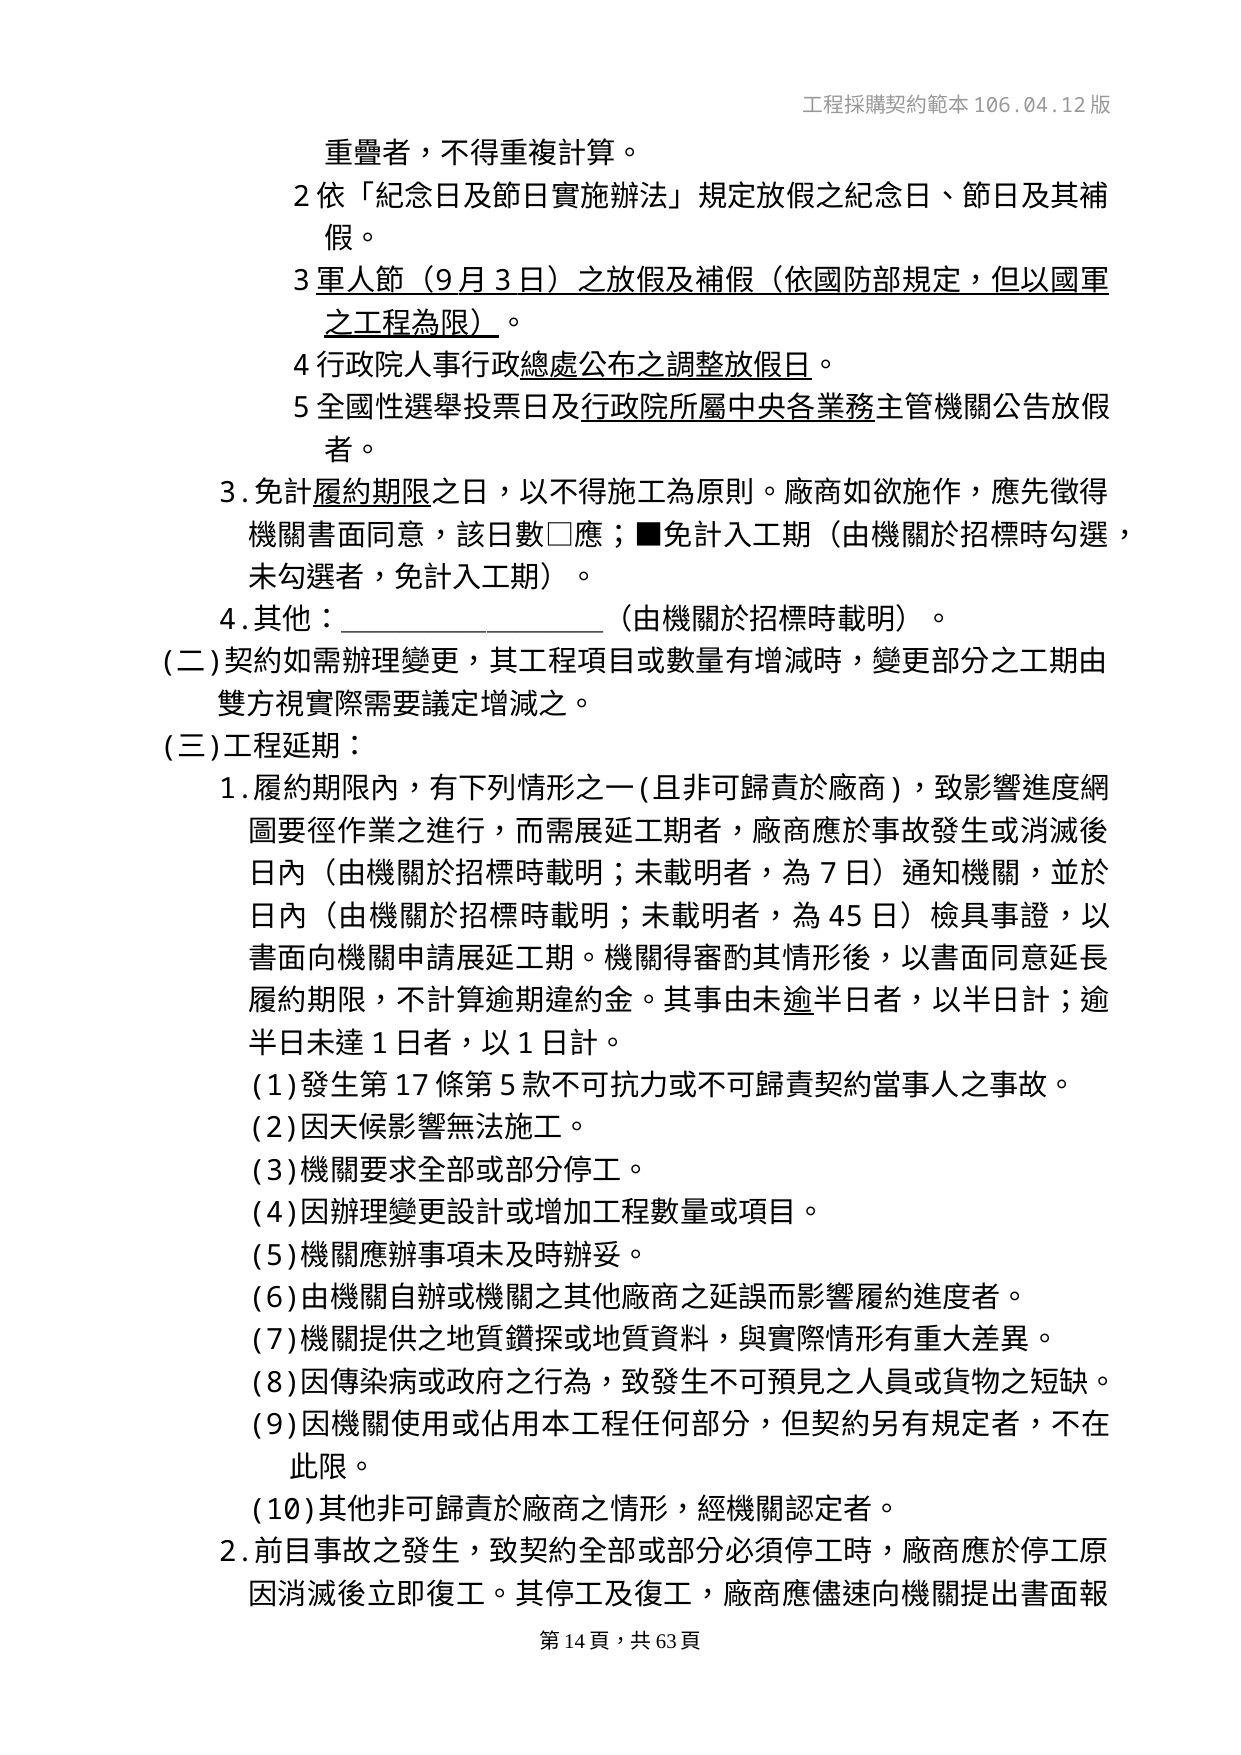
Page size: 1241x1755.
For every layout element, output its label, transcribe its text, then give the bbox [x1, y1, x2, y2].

text 3軍人節（9月3日）之放假及補假（依國防部規定，但以國軍之工程為限）。 [292, 257, 1110, 342]
text (二)契約如需辦理變更，其工程項目或數量有增減時，變更部分之工期由雙方視實際需要議定增減之。 [159, 638, 1110, 723]
text 重疊者，不得重複計算。 [292, 130, 1110, 172]
text (8)因傳染病或政府之行為，致發生不可預見之人員或貨物之短缺。 [248, 1358, 1110, 1401]
text 1.履約期限內，有下列情形之一(且非可歸責於廠商)，致影響進度網圖要徑作業之進行，而需展延工期者，廠商應於事故發生或消滅後 日內（由機關於招標時載明；未載明者，為7日）通知機關，並於 日內（由機關於招標時載明；未載明者，為45日）檢具事證，以書面向機關申請展延工期。機關得審酌其情形後，以書面同意延長履約期限，不計算逾期違約金。其事由未逾半日者，以半日計；逾半日未達1日者，以1日計。 [218, 765, 1110, 1062]
text (4)因辦理變更設計或增加工程數量或項目。 [248, 1189, 1110, 1231]
text 4.其他：＿＿＿＿＿＿＿＿＿（由機關於招標時載明）。 [218, 596, 1110, 638]
text (6)由機關自辦或機關之其他廠商之延誤而影響履約進度者。 [248, 1273, 1110, 1316]
text (三)工程延期： [159, 723, 1110, 765]
text 4行政院人事行政總處公布之調整放假日。 [292, 342, 1110, 384]
text (1)發生第17條第5款不可抗力或不可歸責契約當事人之事故。 [248, 1062, 1110, 1104]
text (5)機關應辦事項未及時辦妥。 [248, 1231, 1110, 1273]
text (9)因機關使用或佔用本工程任何部分，但契約另有規定者，不在此限。 [248, 1401, 1110, 1485]
text (7)機關提供之地質鑽探或地質資料，與實際情形有重大差異。 [248, 1316, 1110, 1358]
text (3)機關要求全部或部分停工。 [248, 1146, 1110, 1189]
text (10)其他非可歸責於廠商之情形，經機關認定者。 [248, 1485, 1110, 1528]
text 2依「紀念日及節日實施辦法」規定放假之紀念日、節日及其補假。 [292, 172, 1110, 257]
text 3.免計履約期限之日，以不得施工為原則。廠商如欲施作，應先徵得機關書面同意，該日數□應；■免計入工期（由機關於招標時勾選，未勾選者，免計入工期）。 [218, 469, 1110, 596]
text (2)因天候影響無法施工。 [248, 1104, 1110, 1146]
text 5全國性選舉投票日及行政院所屬中央各業務主管機關公告放假者。 [292, 384, 1110, 469]
text 2.前目事故之發生，致契約全部或部分必須停工時，廠商應於停工原因消滅後立即復工。其停工及復工，廠商應儘速向機關提出書面報 [218, 1528, 1110, 1612]
